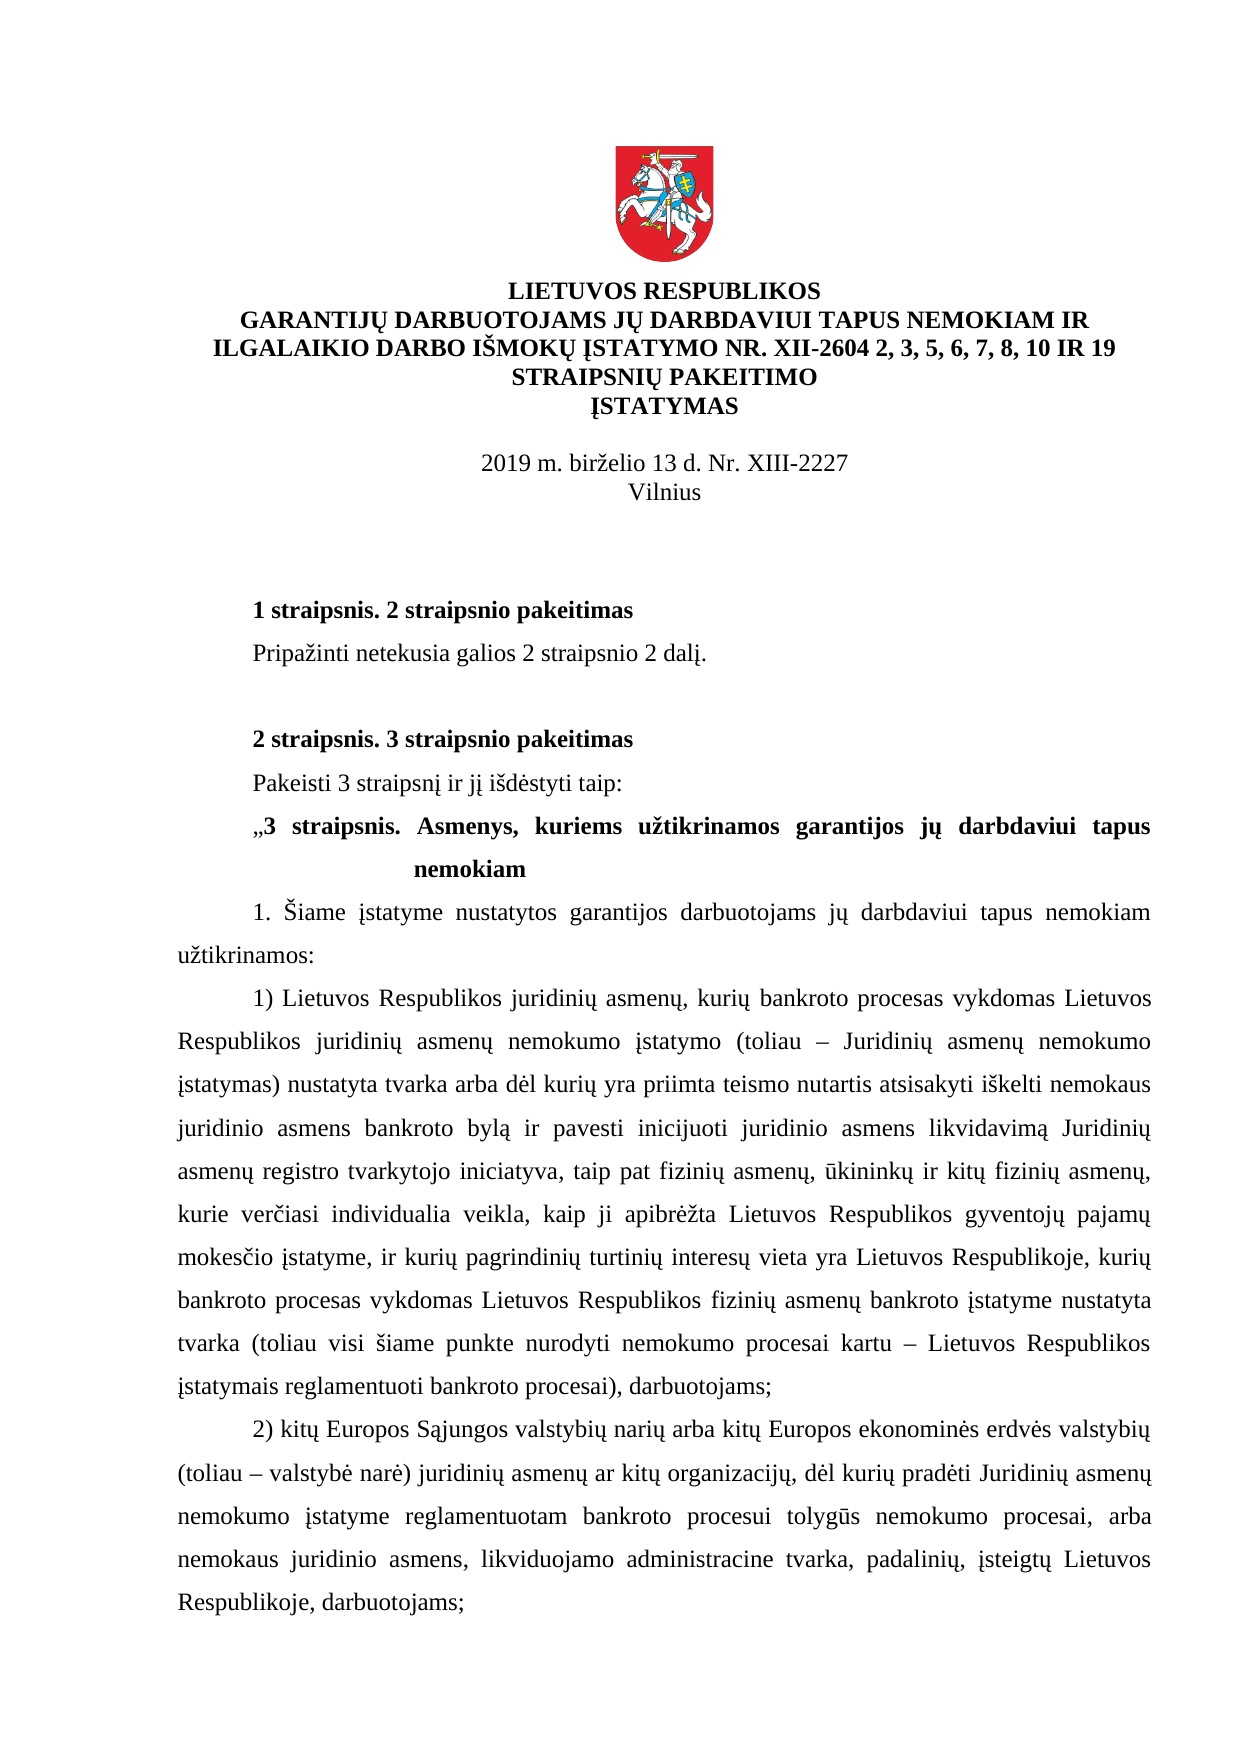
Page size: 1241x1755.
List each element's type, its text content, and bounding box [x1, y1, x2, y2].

text 1. Šiame įstatyme nustatytos garantijos darbuotojams jų darbdaviui tapus nemokiam užtikrinamos: [177, 897, 1152, 969]
text 2019 m. birželio 13 d. Nr. XIII-2227 [177, 448, 1152, 477]
text 2 straipsnis. 3 straipsnio pakeitimas [177, 724, 1152, 753]
text Pakeisti 3 straipsnį ir jį išdėstyti taip: [177, 768, 1152, 796]
text ĮSTATYMAS [177, 391, 1152, 420]
text 1 straipsnis. 2 straipsnio pakeitimas [177, 595, 1152, 624]
text GARANTIJŲ DARBUOTOJAMS JŲ DARBDAVIUI TAPUS NEMOKIAM IR ILGALAIKIO DARBO IŠMOKŲ ĮSTATYMO NR. XII-2604 2, 3, 5, 6, 7, 8, 10 IR 19 STRAIPSNIŲ PAKEITIMO [177, 305, 1152, 391]
text 2) kitų Europos Sąjungos valstybių narių arba kitų Europos ekonominės erdvės valstybių (toliau – valstybė narė) juridinių asmenų ar kitų organizacijų, dėl kurių pradėti Juridinių asmenų nemokumo įstatyme reglamentuotam bankroto procesui tolygūs nemokumo procesai, arba nemokaus juridinio asmens, likviduojamo administracine tvarka, padalinių, įsteigtų Lietuvos Respublikoje, darbuotojams; [177, 1414, 1152, 1616]
text LIETUVOS RESPUBLIKOS [177, 276, 1152, 305]
text Pripažinti netekusia galios 2 straipsnio 2 dalį. [177, 638, 1152, 667]
text „3 straipsnis. Asmenys, kuriems užtikrinamos garantijos jų darbdaviui tapus nemokiam [252, 811, 1152, 883]
text Vilnius [177, 477, 1152, 506]
text 1) Lietuvos Respublikos juridinių asmenų, kurių bankroto procesas vykdomas Lietuvos Respublikos juridinių asmenų nemokumo įstatymo (toliau – Juridinių asmenų nemokumo įstatymas) nustatyta tvarka arba dėl kurių yra priimta teismo nutartis atsisakyti iškelti nemokaus juridinio asmens bankroto bylą ir pavesti inicijuoti juridinio asmens likvidavimą Juridinių asmenų registro tvarkytojo iniciatyva, taip pat fizinių asmenų, ūkininkų ir kitų fizinių asmenų, kurie verčiasi individualia veikla, kaip ji apibrėžta Lietuvos Respublikos gyventojų pajamų mokesčio įstatyme, ir kurių pagrindinių turtinių interesų vieta yra Lietuvos Respublikoje, kurių bankroto procesas vykdomas Lietuvos Respublikos fizinių asmenų bankroto įstatyme nustatyta tvarka (toliau visi šiame punkte nurodyti nemokumo procesai kartu – Lietuvos Respublikos įstatymais reglamentuoti bankroto procesai), darbuotojams; [177, 983, 1152, 1400]
